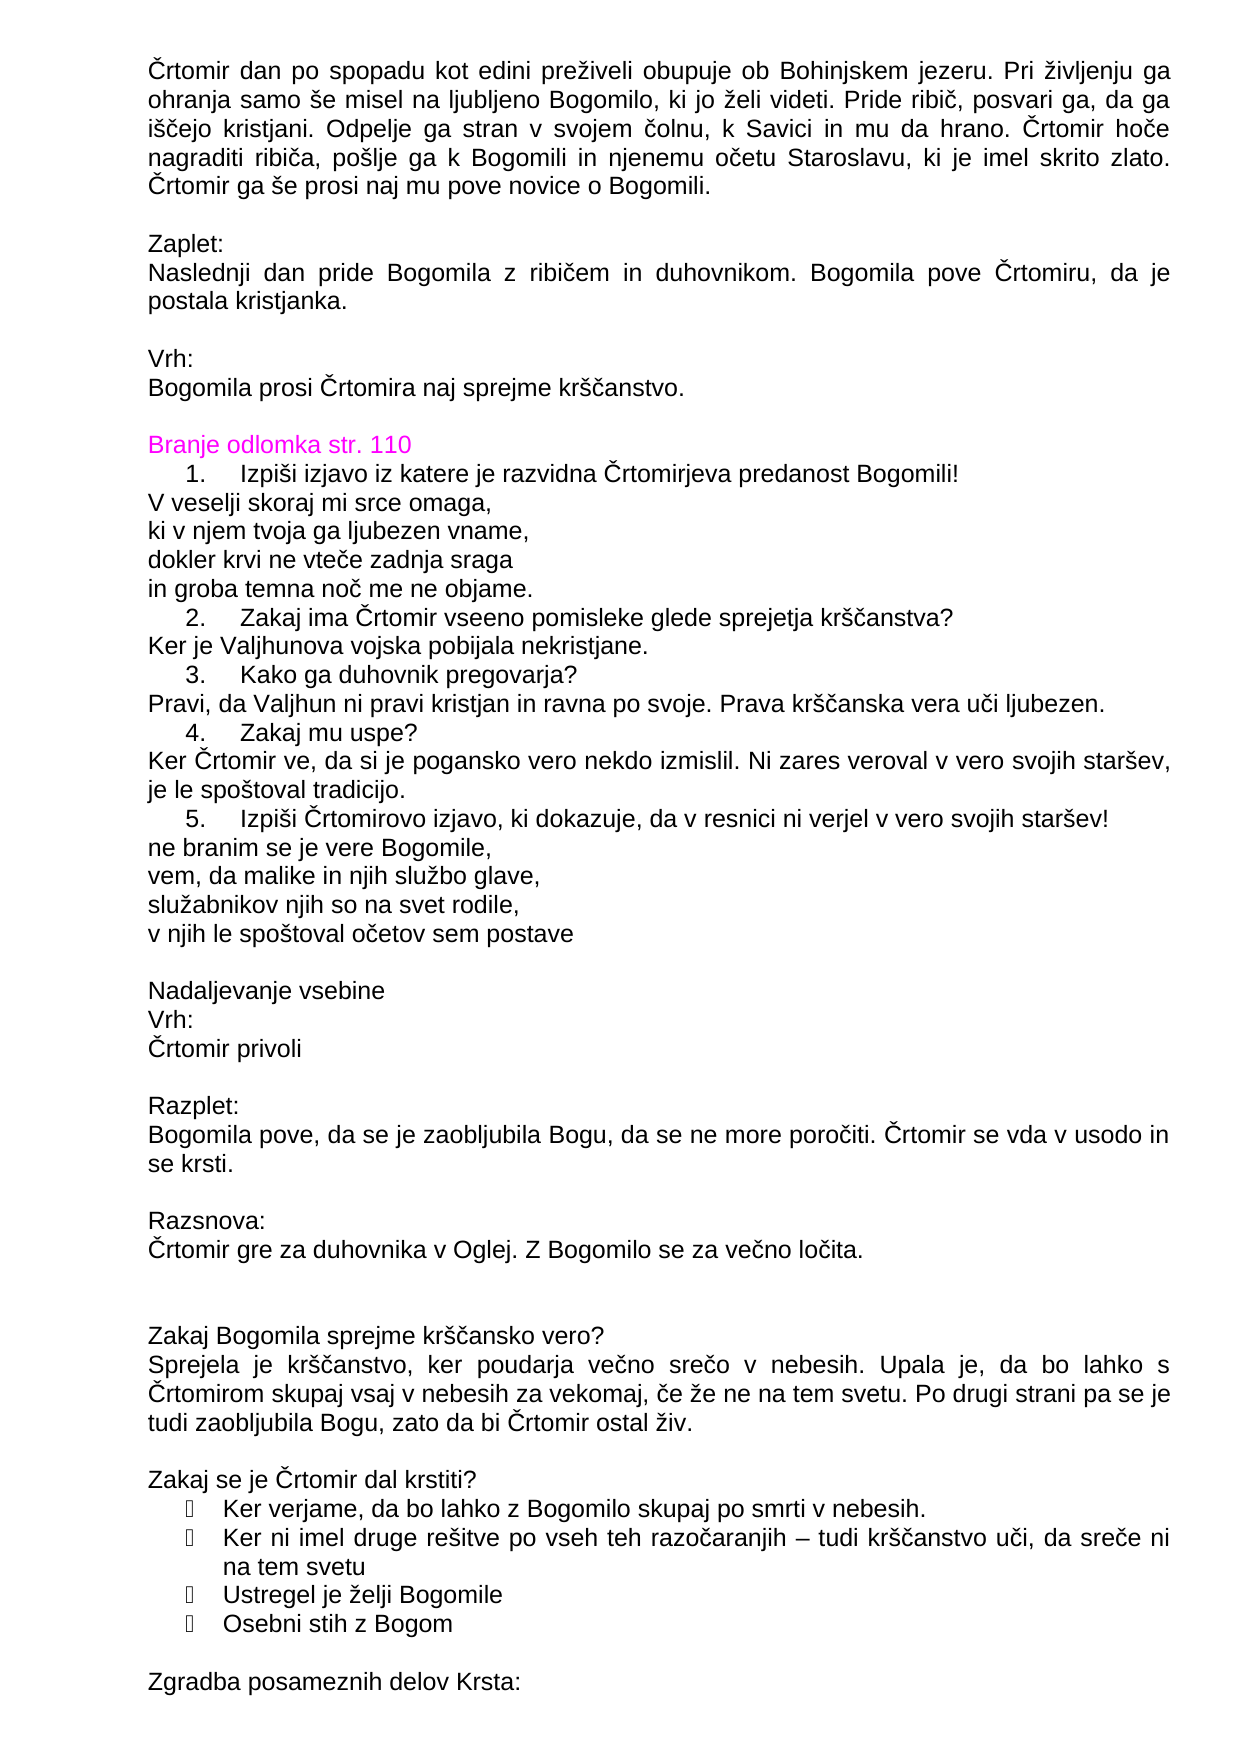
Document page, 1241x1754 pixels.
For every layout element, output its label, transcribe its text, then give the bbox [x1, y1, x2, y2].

text Naslednji dan pride Bogomila z ribičem in duhovnikom. Bogomila pove Črtomiru, da je postala kristjanka. [148, 257, 1172, 315]
text v njih le spoštoval očetov sem postave [148, 919, 1172, 947]
text V veselji skoraj mi srce omaga, [148, 487, 1172, 516]
text Zaplet: [148, 229, 1172, 257]
text ne branim se je vere Bogomile, [148, 832, 1172, 861]
text Pravi, da Valjhun ni pravi kristjan in ravna po svoje. Prava krščanska vera uči ljubezen. [148, 689, 1172, 717]
text Bogomila prosi Črtomira naj sprejme krščanstvo. [148, 372, 1172, 401]
text Bogomila pove, da se je zaobljubila Bogu, da se ne more poročiti. Črtomir se vda v usodo in se krsti. [148, 1120, 1172, 1177]
list Osebni stih z Bogom [185, 1609, 1172, 1638]
text ki v njem tvoja ga ljubezen vname, [148, 516, 1172, 545]
list Izpiši Črtomirovo izjavo, ki dokazuje, da v resnici ni verjel v vero svojih staršev! [185, 804, 1172, 832]
text Zakaj Bogomila sprejme krščansko vero? [148, 1321, 1172, 1350]
list Zakaj ima Črtomir vseeno pomisleke glede sprejetja krščanstva? [185, 602, 1172, 631]
text Ker Črtomir ve, da si je pogansko vero nekdo izmislil. Ni zares veroval v vero svojih staršev, je le spoštoval tradicijo. [148, 746, 1172, 804]
text vem, da malike in njih službo glave, [148, 861, 1172, 890]
text služabnikov njih so na svet rodile, [148, 890, 1172, 919]
text Ker je Valjhunova vojska pobijala nekristjane. [148, 631, 1172, 660]
text Vrh: [148, 1005, 1172, 1034]
text Branje odlomka str. 110 [148, 430, 1172, 459]
list Zakaj mu uspe? [185, 717, 1172, 746]
text Sprejela je krščanstvo, ker poudarja večno srečo v nebesih. Upala je, da bo lahko s Črtomirom skupaj vsaj v nebesih za vekomaj, če že ne na tem svetu. Po drugi strani pa se je tudi zaobljubila Bogu, zato da bi Črtomir ostal živ. [148, 1350, 1172, 1436]
list Ker ni imel druge rešitve po vseh teh razočaranjih – tudi krščanstvo uči, da sreče ni na tem svetu [185, 1523, 1172, 1580]
text Nadaljevanje vsebine [148, 976, 1172, 1005]
list Kako ga duhovnik pregovarja? [185, 660, 1172, 689]
text Zakaj se je Črtomir dal krstiti? [148, 1465, 1172, 1494]
list Ker verjame, da bo lahko z Bogomilo skupaj po smrti v nebesih. [185, 1494, 1172, 1523]
text Črtomir dan po spopadu kot edini preživeli obupuje ob Bohinjskem jezeru. Pri življenju ga ohranja samo še misel na ljubljeno Bogomilo, ki jo želi videti. Pride ribič, posvari ga, da ga iščejo kristjani. Odpelje ga stran v svojem čolnu, k Savici in mu da hrano. Črtomir hoče nagraditi ribiča, pošlje ga k Bogomili in njenemu očetu Staroslavu, ki je imel skrito zlato. Črtomir ga še prosi naj mu pove novice o Bogomili. [148, 56, 1172, 200]
text Črtomir privoli [148, 1034, 1172, 1062]
text Črtomir gre za duhovnika v Oglej. Z Bogomilo se za večno ločita. [148, 1235, 1172, 1264]
list Izpiši izjavo iz katere je razvidna Črtomirjeva predanost Bogomili! [185, 459, 1172, 487]
text Zgradba posameznih delov Krsta: [148, 1667, 1172, 1695]
text Vrh: [148, 344, 1172, 372]
text Razplet: [148, 1091, 1172, 1120]
list Ustregel je želji Bogomile [185, 1580, 1172, 1609]
text dokler krvi ne vteče zadnja sraga [148, 545, 1172, 574]
text Razsnova: [148, 1206, 1172, 1235]
text in groba temna noč me ne objame. [148, 574, 1172, 602]
